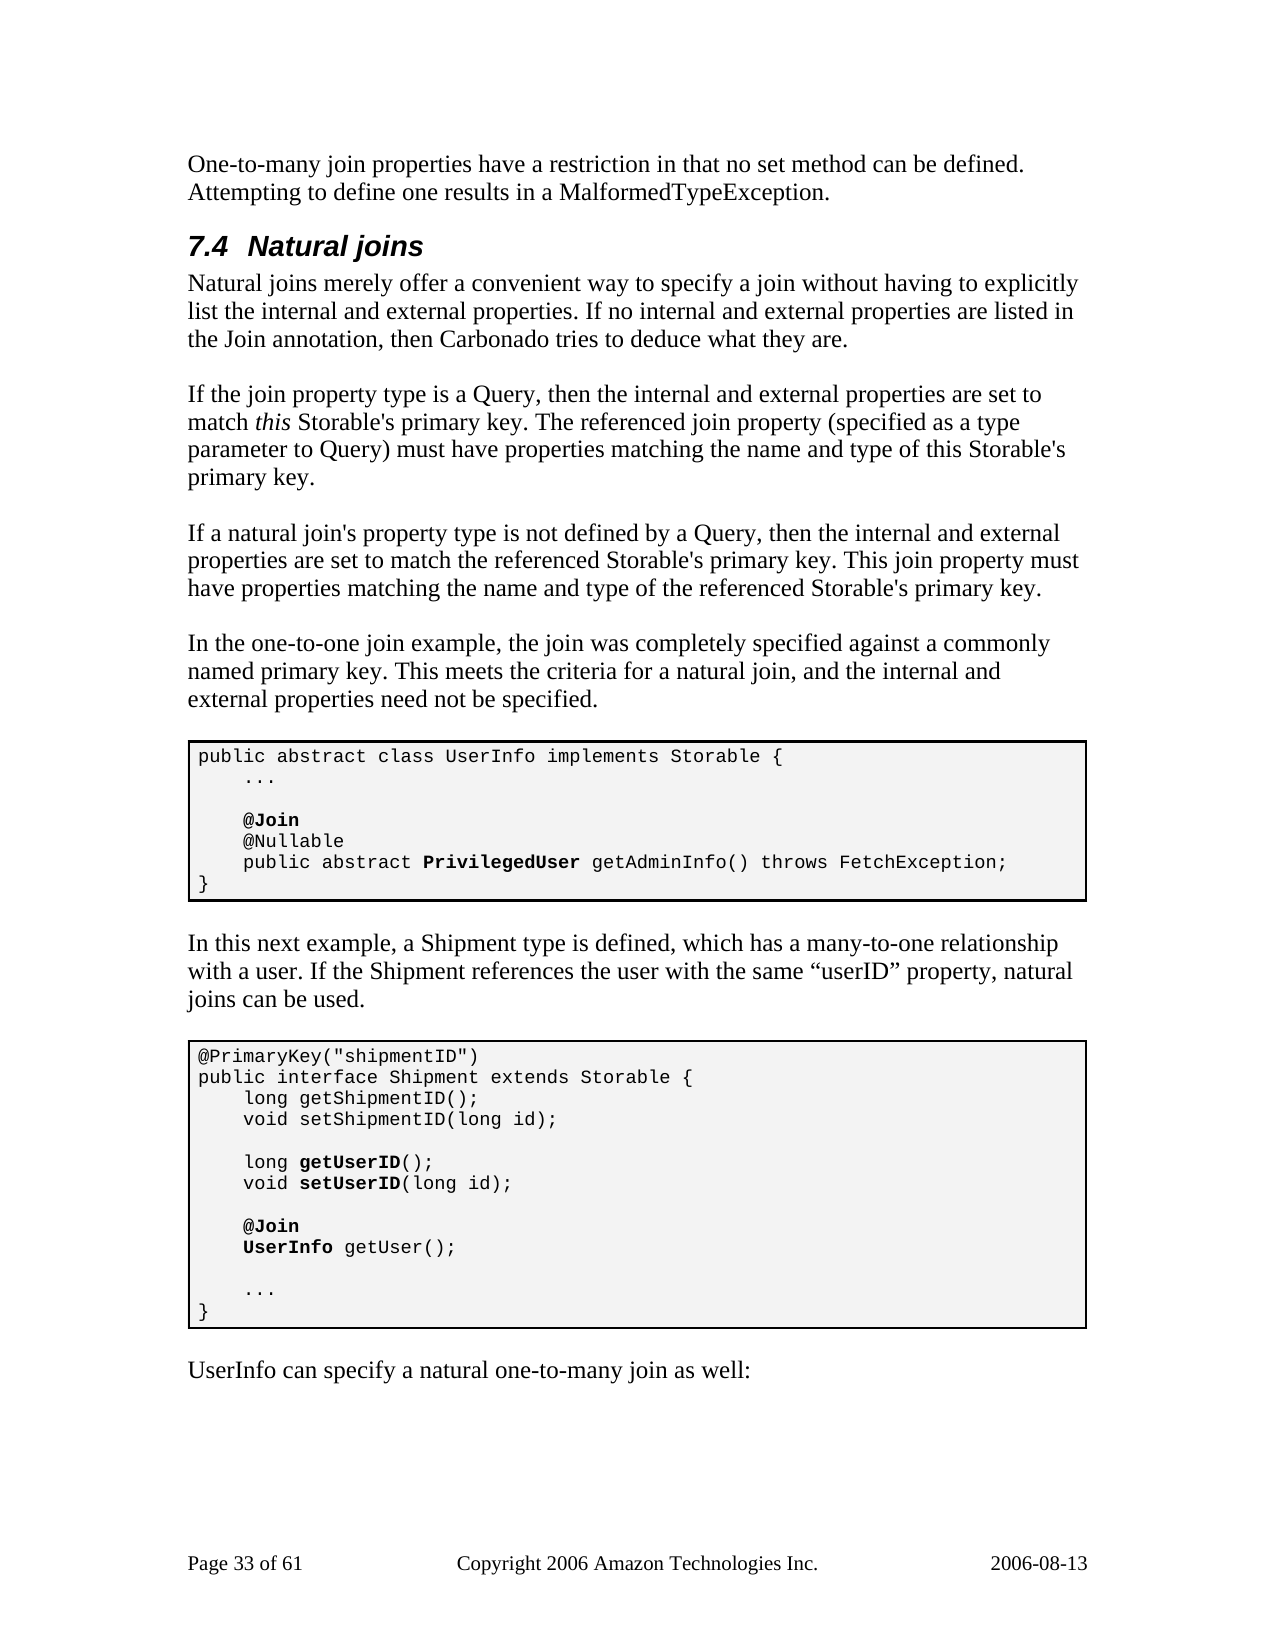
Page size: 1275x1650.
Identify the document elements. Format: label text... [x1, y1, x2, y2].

text If a natural join's property type is not defined by a Query, then the internal and external properties are set to match the referenced Storable's primary key. This join property must have properties matching the name and type of the referenced Storable's primary key. [187, 519, 1087, 602]
subtitle Natural joins [187, 230, 1087, 263]
text @PrimaryKey("shipmentID") [190, 1042, 1085, 1061]
text } [190, 868, 1085, 899]
text public abstract class UserInfo implements Storable { [190, 743, 1085, 762]
text long getShipmentID(); [190, 1083, 1085, 1104]
text UserInfo getUser(); [190, 1231, 1085, 1253]
text One-to-many join properties have a restriction in that no set method can be defined. Attempting to define one results in a MalformedTypeException. [187, 150, 1087, 205]
text ... [190, 1274, 1085, 1295]
text @Nullable [190, 825, 1085, 847]
text In this next example, a Shipment type is defined, which has a many-to-one relationship with a user. If the Shipment references the user with the same “userID” property, natural joins can be used. [187, 929, 1087, 1012]
text @Join [190, 804, 1085, 825]
text public interface Shipment extends Storable { [190, 1061, 1085, 1083]
text UserInfo can specify a natural one-to-many join as well: [187, 1357, 1087, 1384]
text } [190, 1295, 1085, 1327]
text void setShipmentID(long id); [190, 1104, 1085, 1125]
text void setUserID(long id); [190, 1168, 1085, 1189]
text @Join [190, 1210, 1085, 1231]
text ... [190, 762, 1085, 783]
text Natural joins merely offer a convenient way to specify a join without having to explicitly list the internal and external properties. If no internal and external properties are listed in the Join annotation, then Carbonado tries to deduce what they are. [187, 269, 1087, 352]
text If the join property type is a Query, then the internal and external properties are set to match this Storable's primary key. The referenced join property (specified as a type parameter to Query) must have properties matching the name and type of this Storable's primary key. [187, 380, 1087, 491]
text long getUserID(); [190, 1146, 1085, 1168]
text In the one-to-one join example, the join was completely specified against a commonly named primary key. This meets the criteria for a natural join, and the internal and external properties need not be specified. [187, 629, 1087, 713]
text public abstract PrivilegedUser getAdminInfo() throws FetchException; [190, 847, 1085, 868]
